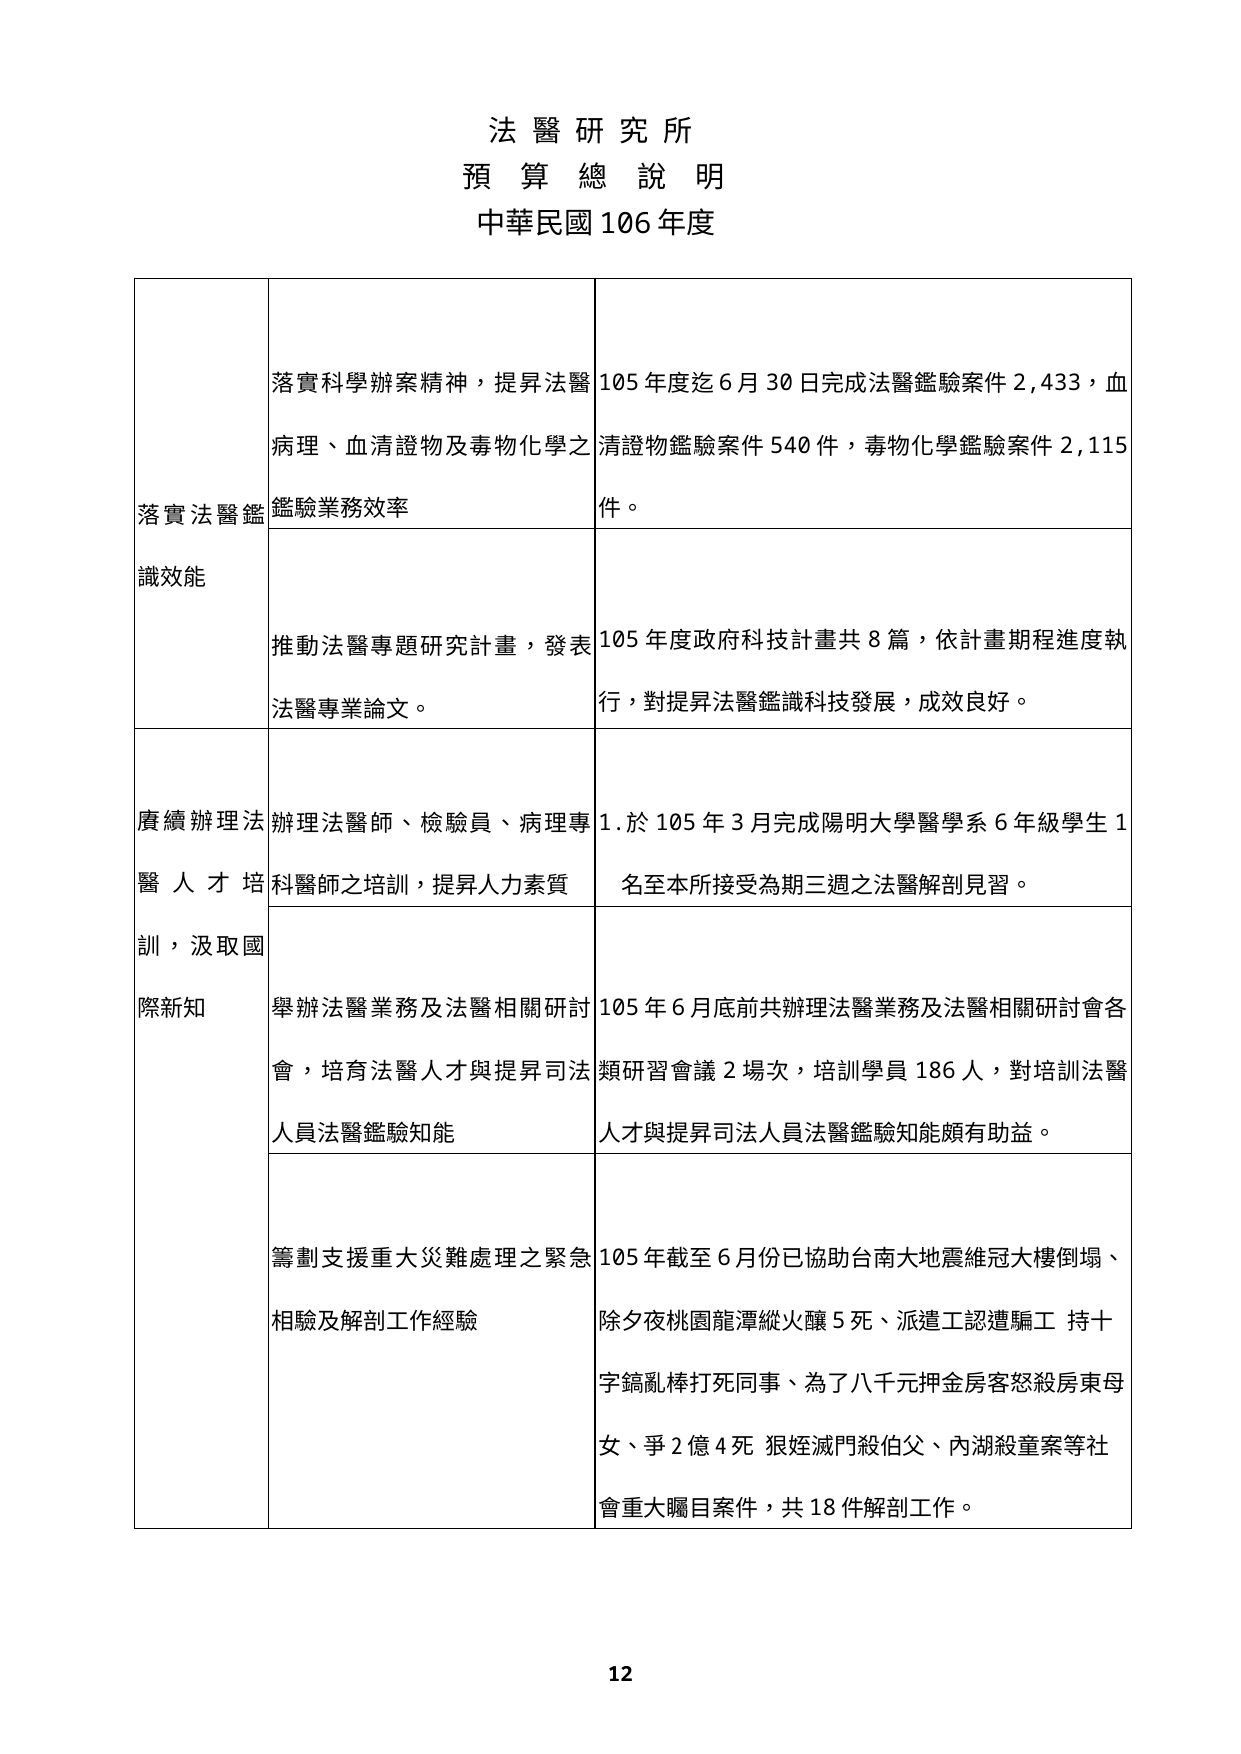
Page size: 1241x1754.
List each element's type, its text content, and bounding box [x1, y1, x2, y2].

table_cell 落實法醫鑑識效能 [135, 279, 268, 728]
table_cell 1.於105年3月完成陽明大學醫學系6年級學生1名至本所接受為期三週之法醫解剖見習。 [596, 729, 1131, 906]
table_cell 推動法醫專題研究計畫，發表法醫專業論文。 [269, 529, 594, 728]
table_cell 籌劃支援重大災難處理之緊急相驗及解剖工作經驗 [269, 1154, 594, 1528]
table_cell 辦理法醫師、檢驗員、病理專科醫師之培訓，提昇人力素質 [269, 729, 594, 906]
table_cell 舉辦法醫業務及法醫相關研討會，培育法醫人才與提昇司法人員法醫鑑驗知能 [269, 907, 594, 1153]
table_cell 105年6月底前共辦理法醫業務及法醫相關研討會各類研習會議2場次，培訓學員186人，對培訓法醫人才與提昇司法人員法醫鑑驗知能頗有助益。 [596, 907, 1131, 1153]
table_cell 105年截至6月份已協助台南大地震維冠大樓倒塌、除夕夜桃園龍潭縱火釀5死、派遣工認遭騙工 持十字鎬亂棒打死同事、為了八千元押金房客怒殺房東母女、爭2億4死 狠姪滅門殺伯父、內湖殺童案等社會重大矚目案件，共18件解剖工作。 [596, 1154, 1131, 1528]
table_cell 105年度迄6月30日完成法醫鑑驗案件2,433，血清證物鑑驗案件540件，毒物化學鑑驗案件2,115件。 [596, 279, 1131, 528]
table_cell 賡續辦理法醫人才培訓，汲取國際新知 [135, 729, 268, 1528]
table_cell 105年度政府科技計畫共8篇，依計畫期程進度執行，對提昇法醫鑑識科技發展，成效良好。 [596, 529, 1131, 728]
table_cell 落實科學辦案精神，提昇法醫病理、血清證物及毒物化學之鑑驗業務效率 [269, 279, 594, 528]
